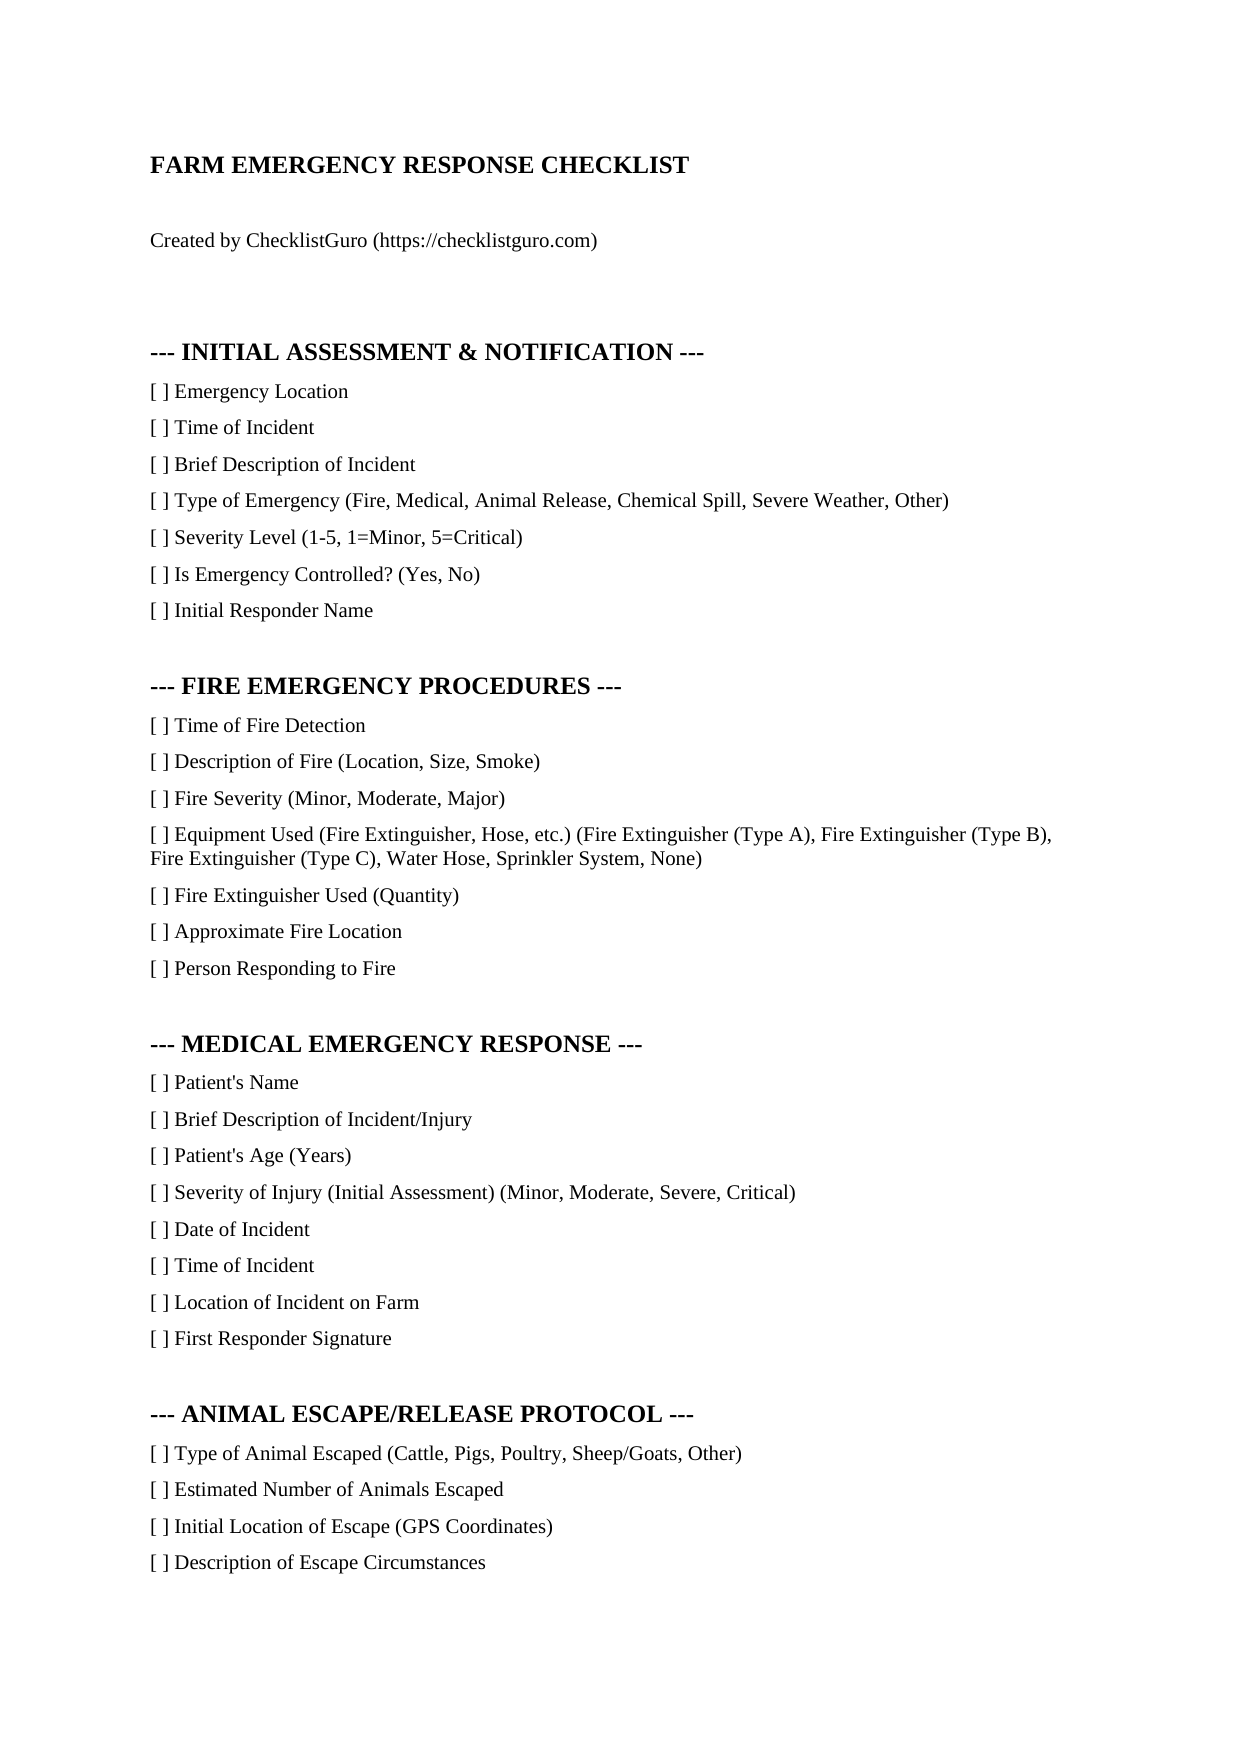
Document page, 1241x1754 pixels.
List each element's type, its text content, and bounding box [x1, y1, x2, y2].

text [ ] Initial Responder Name [150, 598, 1090, 622]
text [ ] Description of Fire (Location, Size, Smoke) [150, 749, 1090, 773]
text --- ANIMAL ESCAPE/RELEASE PROTOCOL --- [150, 1399, 1090, 1428]
text [ ] First Responder Signature [150, 1326, 1090, 1350]
text FARM EMERGENCY RESPONSE CHECKLIST [150, 150, 1090, 179]
text [ ] Date of Incident [150, 1217, 1090, 1241]
text [ ] Is Emergency Controlled? (Yes, No) [150, 562, 1090, 586]
text [ ] Brief Description of Incident [150, 452, 1090, 476]
text [ ] Approximate Fire Location [150, 919, 1090, 943]
text [ ] Emergency Location [150, 379, 1090, 403]
text [ ] Fire Extinguisher Used (Quantity) [150, 883, 1090, 907]
text [ ] Severity Level (1-5, 1=Minor, 5=Critical) [150, 525, 1090, 549]
text [ ] Time of Fire Detection [150, 712, 1090, 737]
text [ ] Brief Description of Incident/Injury [150, 1107, 1090, 1131]
text [ ] Severity of Injury (Initial Assessment) (Minor, Moderate, Severe, Critical) [150, 1180, 1090, 1204]
text Created by ChecklistGuro (https://checklistguro.com) [150, 228, 1090, 252]
text [ ] Equipment Used (Fire Extinguisher, Hose, etc.) (Fire Extinguisher (Type A), Fire Extinguisher (Type B), Fire Extinguisher (Type C), Water Hose, Sprinkler System, None) [150, 822, 1090, 870]
text [ ] Type of Animal Escaped (Cattle, Pigs, Poultry, Sheep/Goats, Other) [150, 1441, 1090, 1465]
text --- MEDICAL EMERGENCY RESPONSE --- [150, 1029, 1090, 1058]
text --- INITIAL ASSESSMENT & NOTIFICATION --- [150, 337, 1090, 366]
text [ ] Initial Location of Escape (GPS Coordinates) [150, 1514, 1090, 1538]
text [ ] Time of Incident [150, 415, 1090, 439]
text [ ] Patient's Age (Years) [150, 1143, 1090, 1167]
text --- FIRE EMERGENCY PROCEDURES --- [150, 671, 1090, 700]
text [ ] Time of Incident [150, 1253, 1090, 1277]
text [ ] Location of Incident on Farm [150, 1290, 1090, 1314]
text [ ] Person Responding to Fire [150, 956, 1090, 980]
text [ ] Patient's Name [150, 1070, 1090, 1094]
text [ ] Fire Severity (Minor, Moderate, Major) [150, 786, 1090, 810]
text [ ] Type of Emergency (Fire, Medical, Animal Release, Chemical Spill, Severe Weather, Other) [150, 488, 1090, 512]
text [ ] Description of Escape Circumstances [150, 1550, 1090, 1574]
text [ ] Estimated Number of Animals Escaped [150, 1477, 1090, 1501]
